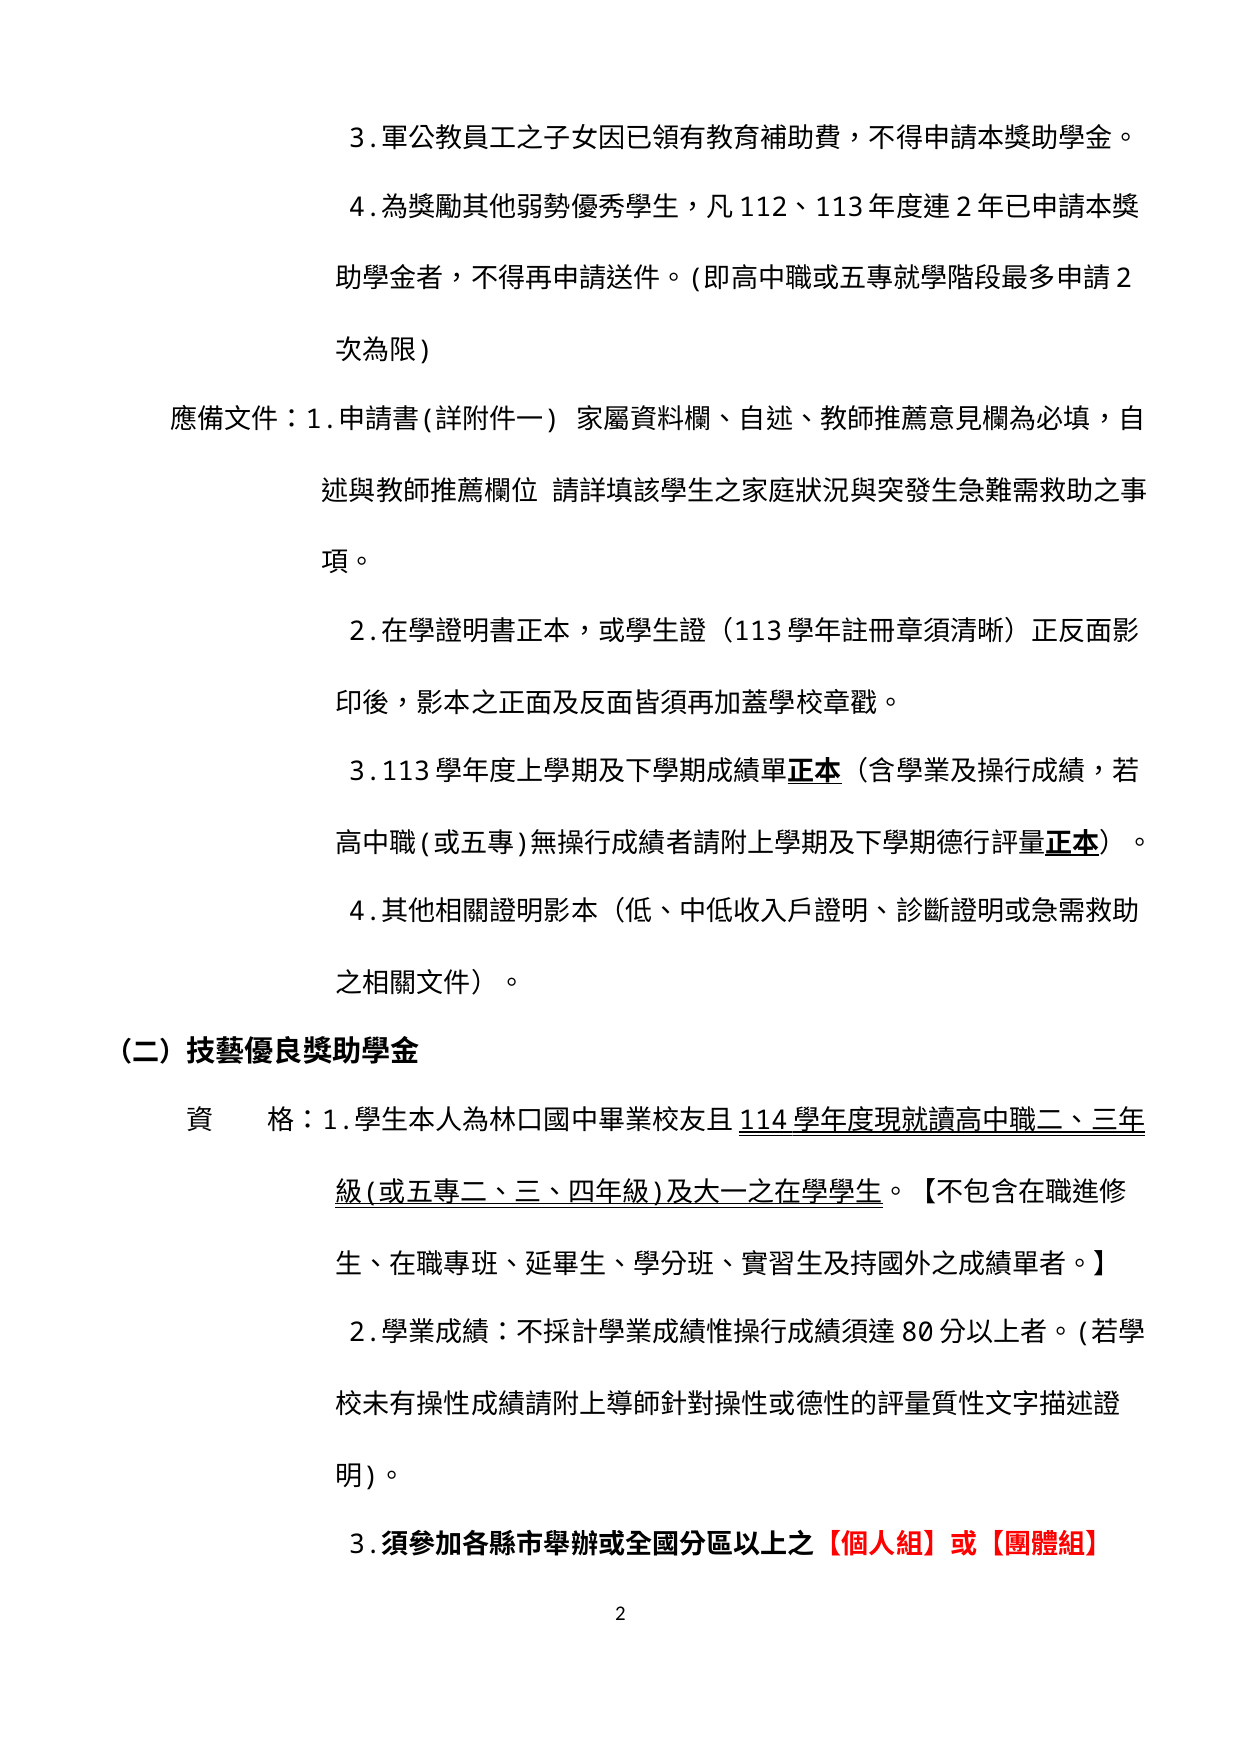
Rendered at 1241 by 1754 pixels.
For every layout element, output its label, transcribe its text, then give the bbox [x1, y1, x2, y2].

text 3.軍公教員工之子女因已領有教育補助費，不得申請本獎助學金。 [89, 94, 1152, 157]
text 2.學業成績：不採計學業成績惟操行成績須達80分以上者。(若學校未有操性成績請附上導師針對操性或德性的評量質性文字描述證明)。 [89, 1288, 1152, 1494]
text 應備文件：1.申請書(詳附件一) 家屬資料欄、自述、教師推薦意見欄為必填，自述與教師推薦欄位 請詳填該學生之家庭狀況與突發生急難需救助之事項。 [89, 374, 1152, 581]
text 4.其他相關證明影本（低、中低收入戶證明、診斷證明或急需救助之相關文件）。 [89, 867, 1152, 1001]
text 3.須參加各縣市舉辦或全國分區以上之【個人組】或【團體組】 [89, 1500, 1152, 1563]
text 資 格：1.學生本人為林口國中畢業校友且114學年度現就讀高中職二、三年級(或五專二、三、四年級)及大一之在學學生。【不包含在職進修生、在職專班、延畢生、學分班、實習生及持國外之成績單者。】 [89, 1076, 1152, 1282]
text 2.在學證明書正本，或學生證（113學年註冊章須清晰）正反面影印後，影本之正面及反面皆須再加蓋學校章戳。 [89, 587, 1152, 721]
text 4.為獎勵其他弱勢優秀學生，凡112、113年度連2年已申請本獎助學金者，不得再申請送件。(即高中職或五專就學階段最多申請2次為限) [89, 162, 1152, 369]
text （二）技藝優良獎助學金 [89, 1007, 1152, 1070]
text 3.113學年度上學期及下學期成績單正本（含學業及操行成績，若高中職(或五專)無操行成績者請附上學期及下學期德行評量正本）。 [89, 727, 1152, 861]
